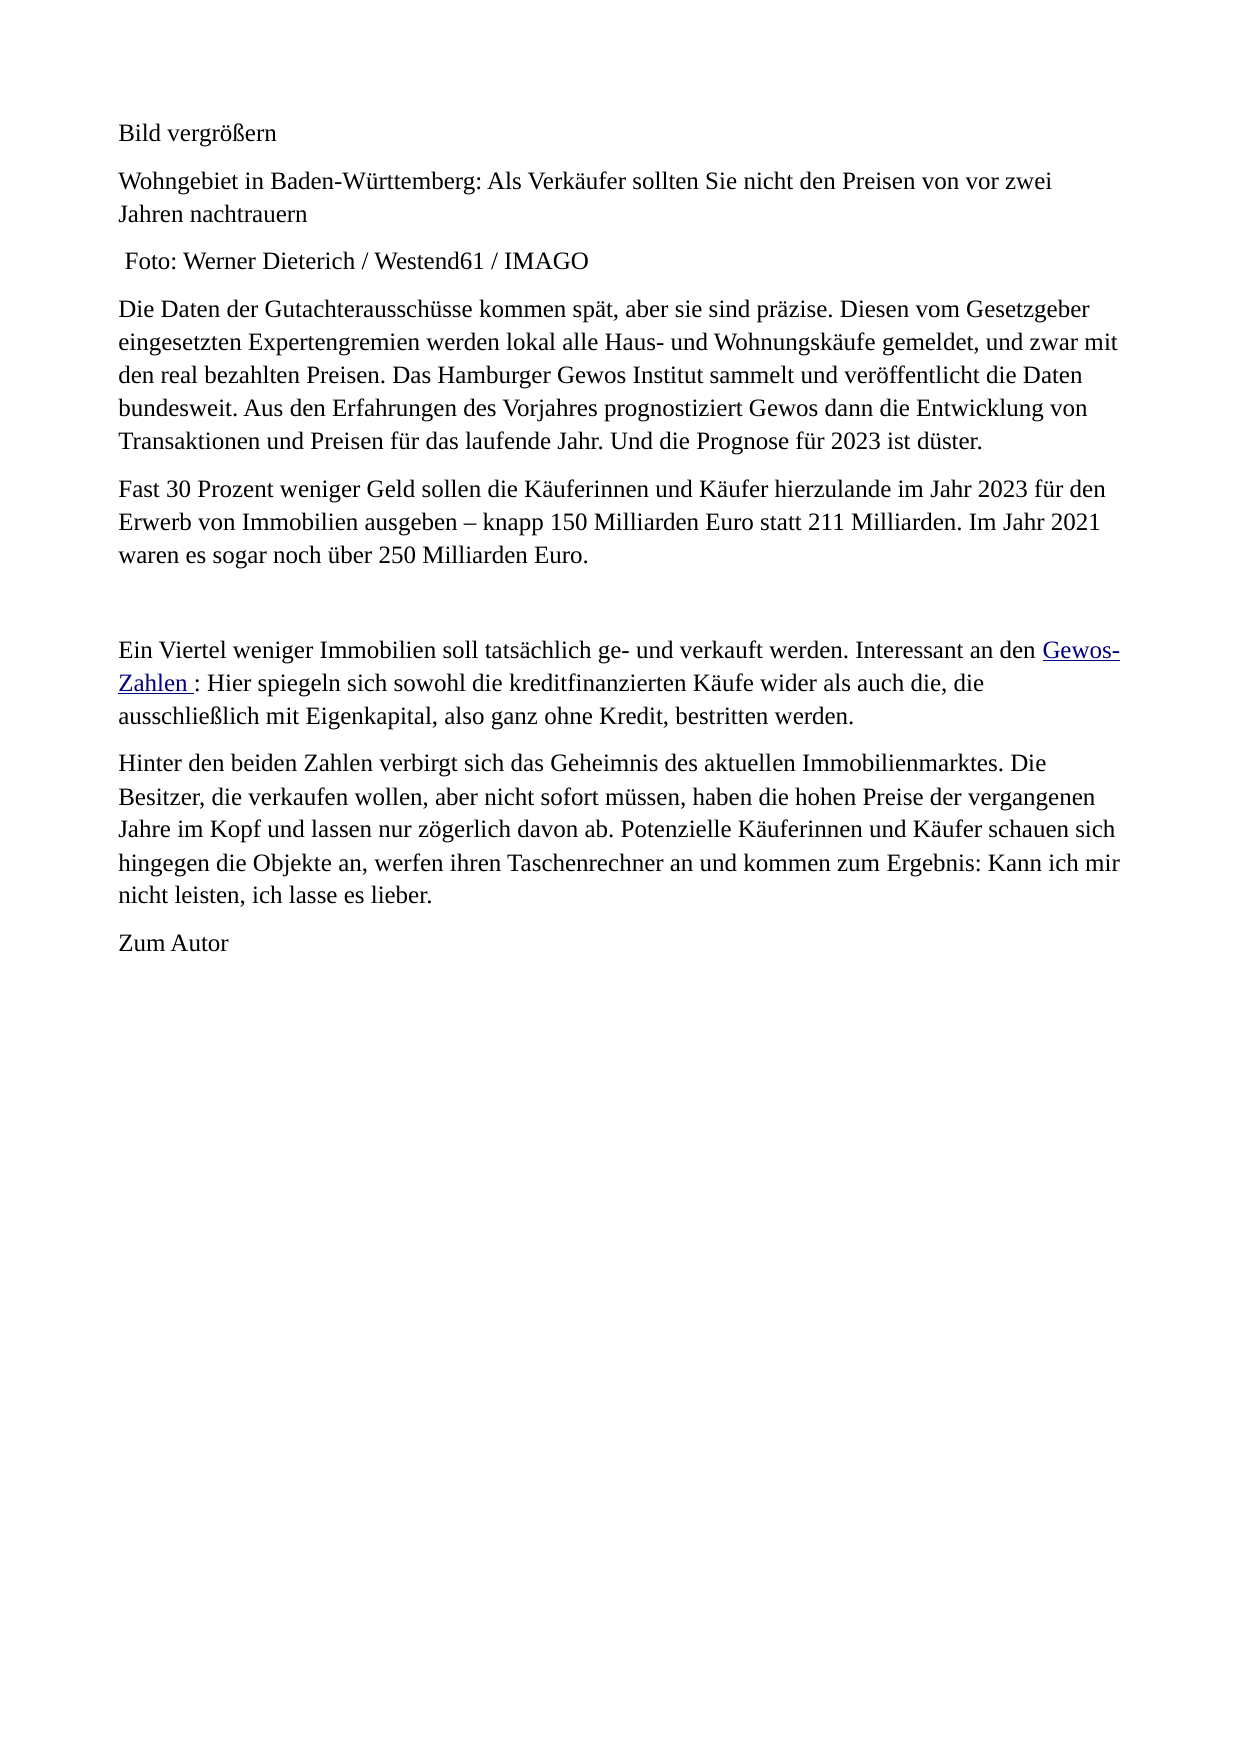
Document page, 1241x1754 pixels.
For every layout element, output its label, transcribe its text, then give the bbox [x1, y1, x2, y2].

text Ein Viertel weniger Immobilien soll tatsächlich ge- und verkauft werden. Interessant an den Gewos-Zahlen : Hier spiegeln sich sowohl die kreditfinanzierten Käufe wider als auch die, die ausschließlich mit Eigenkapital, also ganz ohne Kredit, bestritten werden. [118, 635, 1122, 730]
text Zum Autor [118, 928, 1122, 957]
text Fast 30 Prozent weniger Geld sollen die Käuferinnen und Käufer hierzulande im Jahr 2023 für den Erwerb von Immobilien ausgeben – knapp 150 Milliarden Euro statt 211 Milliarden. Im Jahr 2021 waren es sogar noch über 250 Milliarden Euro. [118, 474, 1122, 568]
text Bild vergrößern [118, 118, 1122, 147]
text Wohngebiet in Baden-Württemberg: Als Verkäufer sollten Sie nicht den Preisen von vor zwei Jahren nachtrauern [118, 166, 1122, 227]
text Hinter den beiden Zahlen verbirgt sich das Geheimnis des aktuellen Immobilienmarktes. Die Besitzer, die verkaufen wollen, aber nicht sofort müssen, haben die hohen Preise der vergangenen Jahre im Kopf und lassen nur zögerlich davon ab. Potenzielle Käuferinnen und Käufer schauen sich hingegen die Objekte an, werfen ihren Taschenrechner an und kommen zum Ergebnis: Kann ich mir nicht leisten, ich lasse es lieber. [118, 748, 1122, 909]
text Die Daten der Gutachterausschüsse kommen spät, aber sie sind präzise. Diesen vom Gesetzgeber eingesetzten Expertengremien werden lokal alle Haus- und Wohnungskäufe gemeldet, und zwar mit den real bezahlten Preisen. Das Hamburger Gewos Institut sammelt und veröffentlicht die Daten bundesweit. Aus den Erfahrungen des Vorjahres prognostiziert Gewos dann die Entwicklung von Transaktionen und Preisen für das laufende Jahr. Und die Prognose für 2023 ist düster. [118, 294, 1122, 455]
text Foto: Werner Dieterich / Westend61 / IMAGO [118, 246, 1122, 275]
